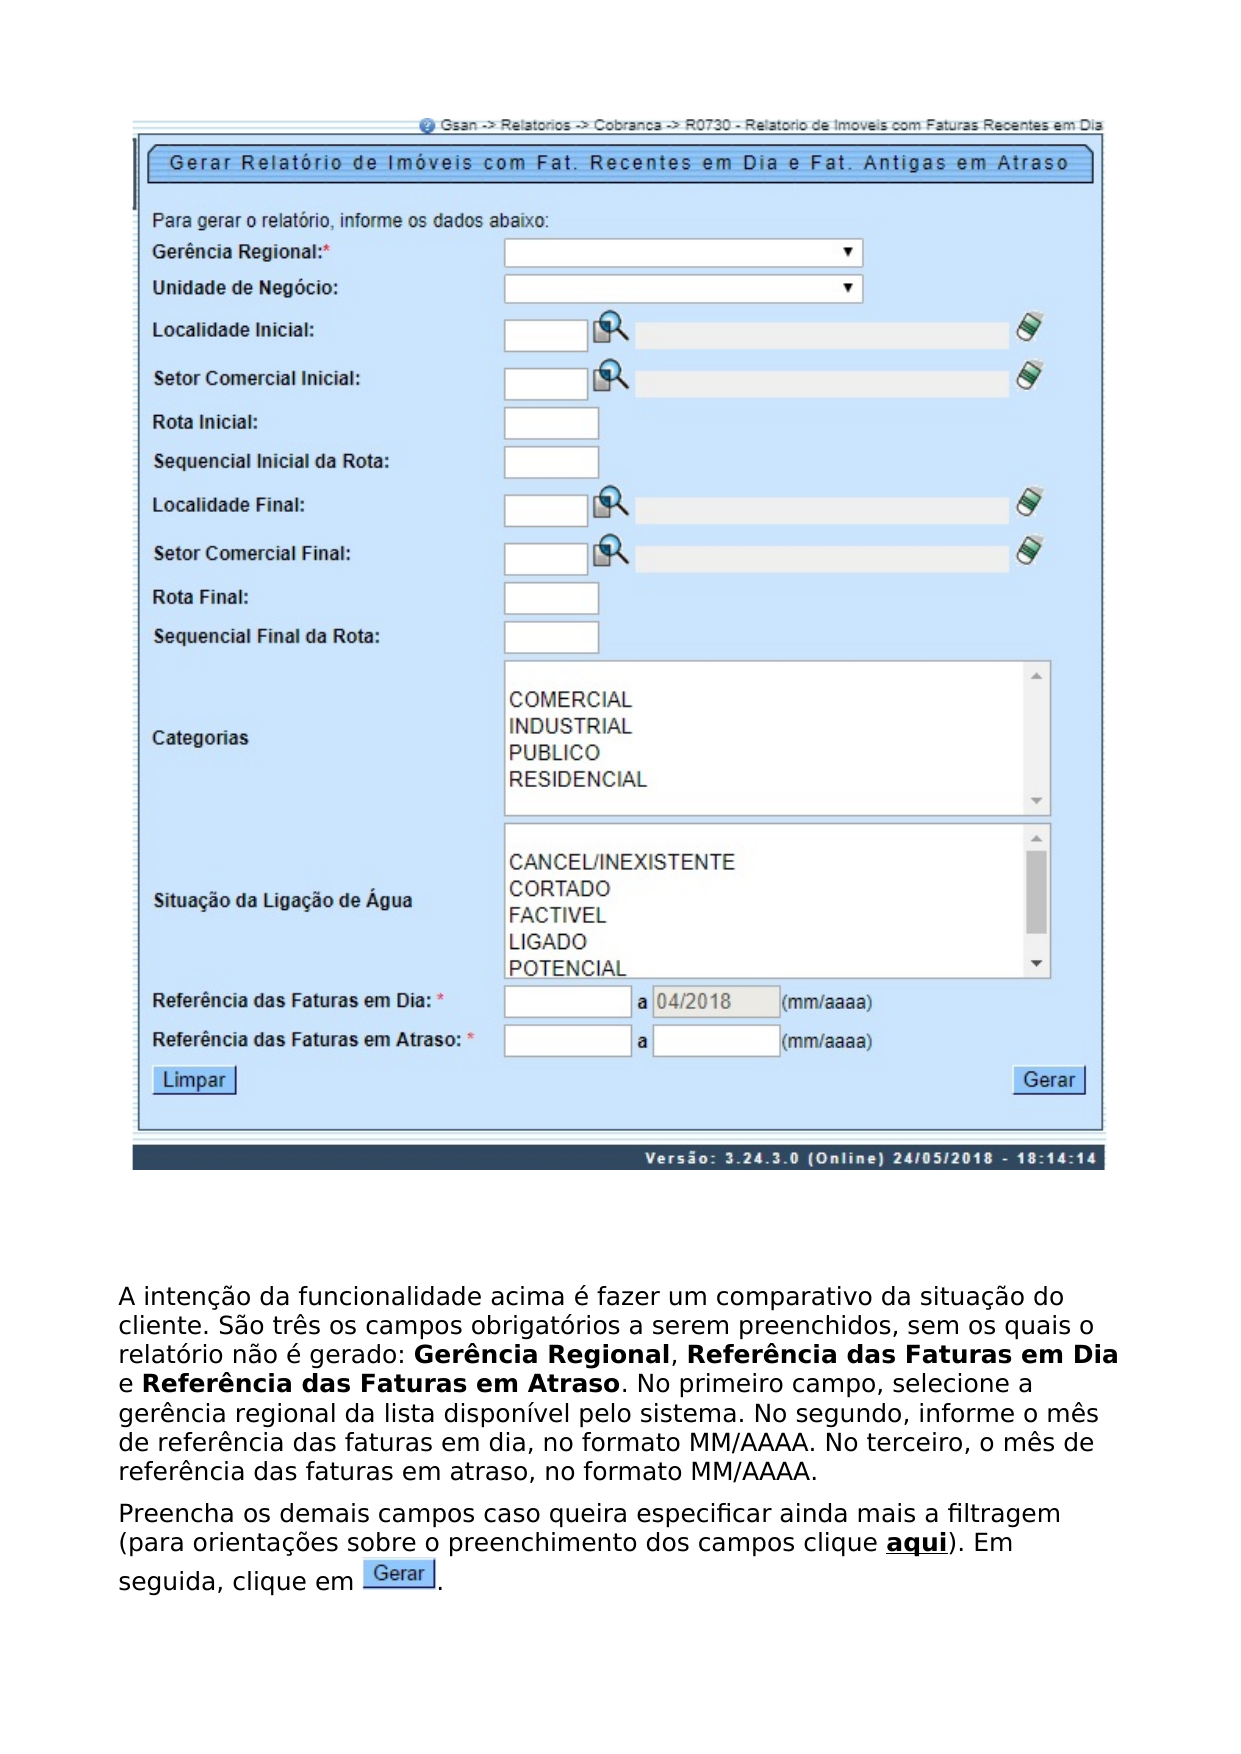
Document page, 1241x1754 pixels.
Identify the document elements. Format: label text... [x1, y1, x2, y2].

text A intenção da funcionalidade acima é fazer um comparativo da situação do cliente. São três os campos obrigatórios a serem preenchidos, sem os quais o relatório não é gerado: Gerência Regional, Referência das Faturas em Dia e Referência das Faturas em Atraso. No primeiro campo, selecione a gerência regional da lista disponível pelo sistema. No segundo, informe o mês de referência das faturas em dia, no formato MM/AAAA. No terceiro, o mês de referência das faturas em atraso, no formato MM/AAAA. [118, 1282, 1122, 1486]
picture [362, 1557, 437, 1590]
text Preencha os demais campos caso queira especificar ainda mais a filtragem (para orientações sobre o preenchimento dos campos clique aqui). Em seguida, clique em . [118, 1499, 1122, 1596]
picture [132, 118, 1108, 1170]
